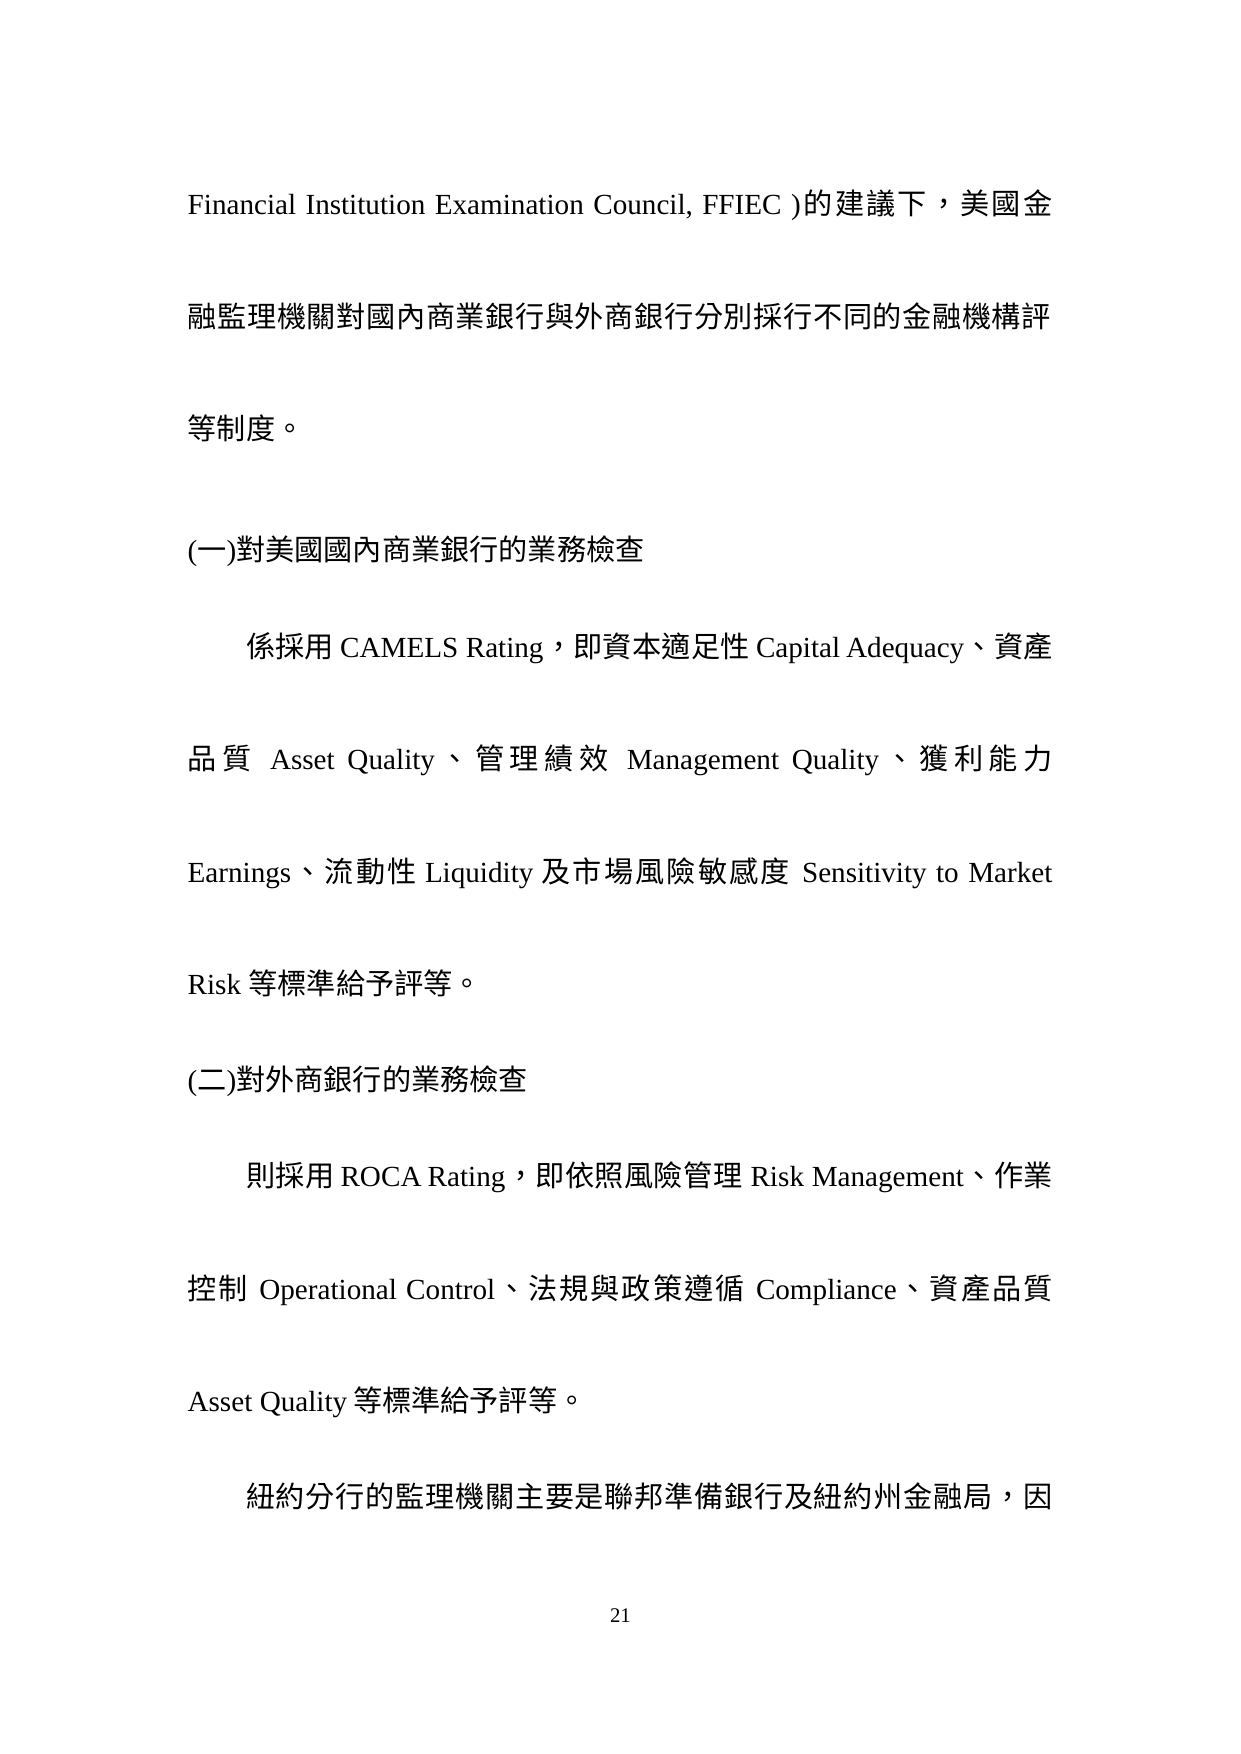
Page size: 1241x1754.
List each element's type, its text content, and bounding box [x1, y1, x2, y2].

text Financial Institution Examination Council, FFIEC )的建議下，美國金融監理機關對國內商業銀行與外商銀行分別採行不同的金融機構評等制度。 [187, 164, 1053, 464]
text 係採用CAMELS Rating，即資本適足性Capital Adequacy、資產品質 Asset Quality、管理績效 Management Quality、獲利能力 Earnings、流動性Liquidity及市場風險敏感度 Sensitivity to Market Risk 等標準給予評等。 [187, 607, 1053, 1019]
text 則採用ROCA Rating，即依照風險管理 Risk Management、作業控制 Operational Control、法規與政策遵循 Compliance、資產品質 Asset Quality等標準給予評等。 [187, 1137, 1053, 1437]
text (二)對外商銀行的業務檢查 [187, 1040, 1053, 1115]
text 紐約分行的監理機關主要是聯邦準備銀行及紐約州金融局，因 [187, 1458, 1053, 1533]
text (一)對美國國內商業銀行的業務檢查 [187, 511, 1053, 586]
